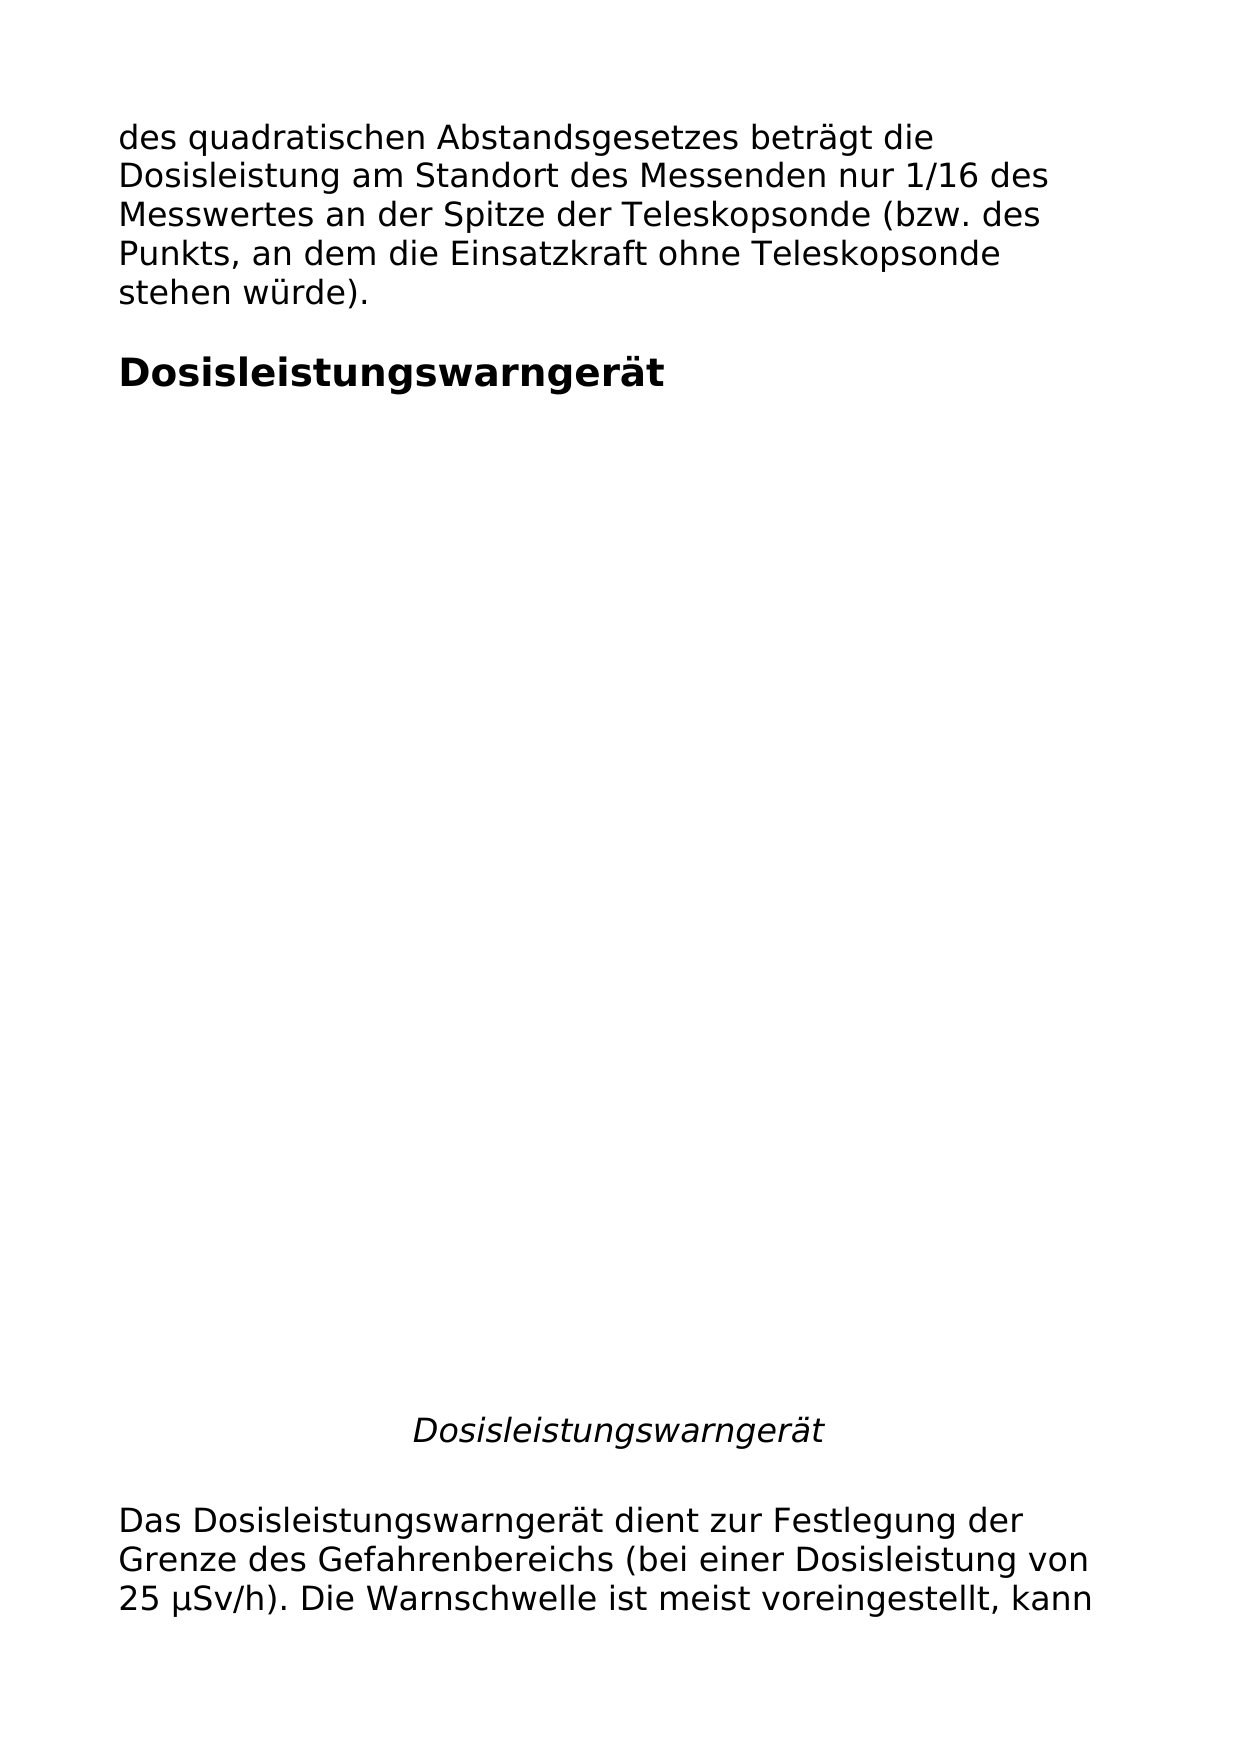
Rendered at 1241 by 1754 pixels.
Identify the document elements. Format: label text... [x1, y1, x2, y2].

subtitle Dosisleistungswarngerät [118, 350, 1122, 395]
text Das Dosisleistungswarngerät dient zur Festlegung der Grenze des Gefahrenbereichs (bei einer Dosisleistung von 25 µSv/h). Die Warnschwelle ist meist voreingestellt, kann [118, 1502, 1122, 1618]
text Dosisleistungswarngerät [118, 420, 1122, 1450]
text des quadratischen Abstandsgesetzes beträgt die Dosisleistung am Standort des Messenden nur 1/16 des Messwertes an der Spitze der Teleskopsonde (bzw. des Punkts, an dem die Einsatzkraft ohne Teleskopsonde stehen würde). [118, 118, 1122, 312]
